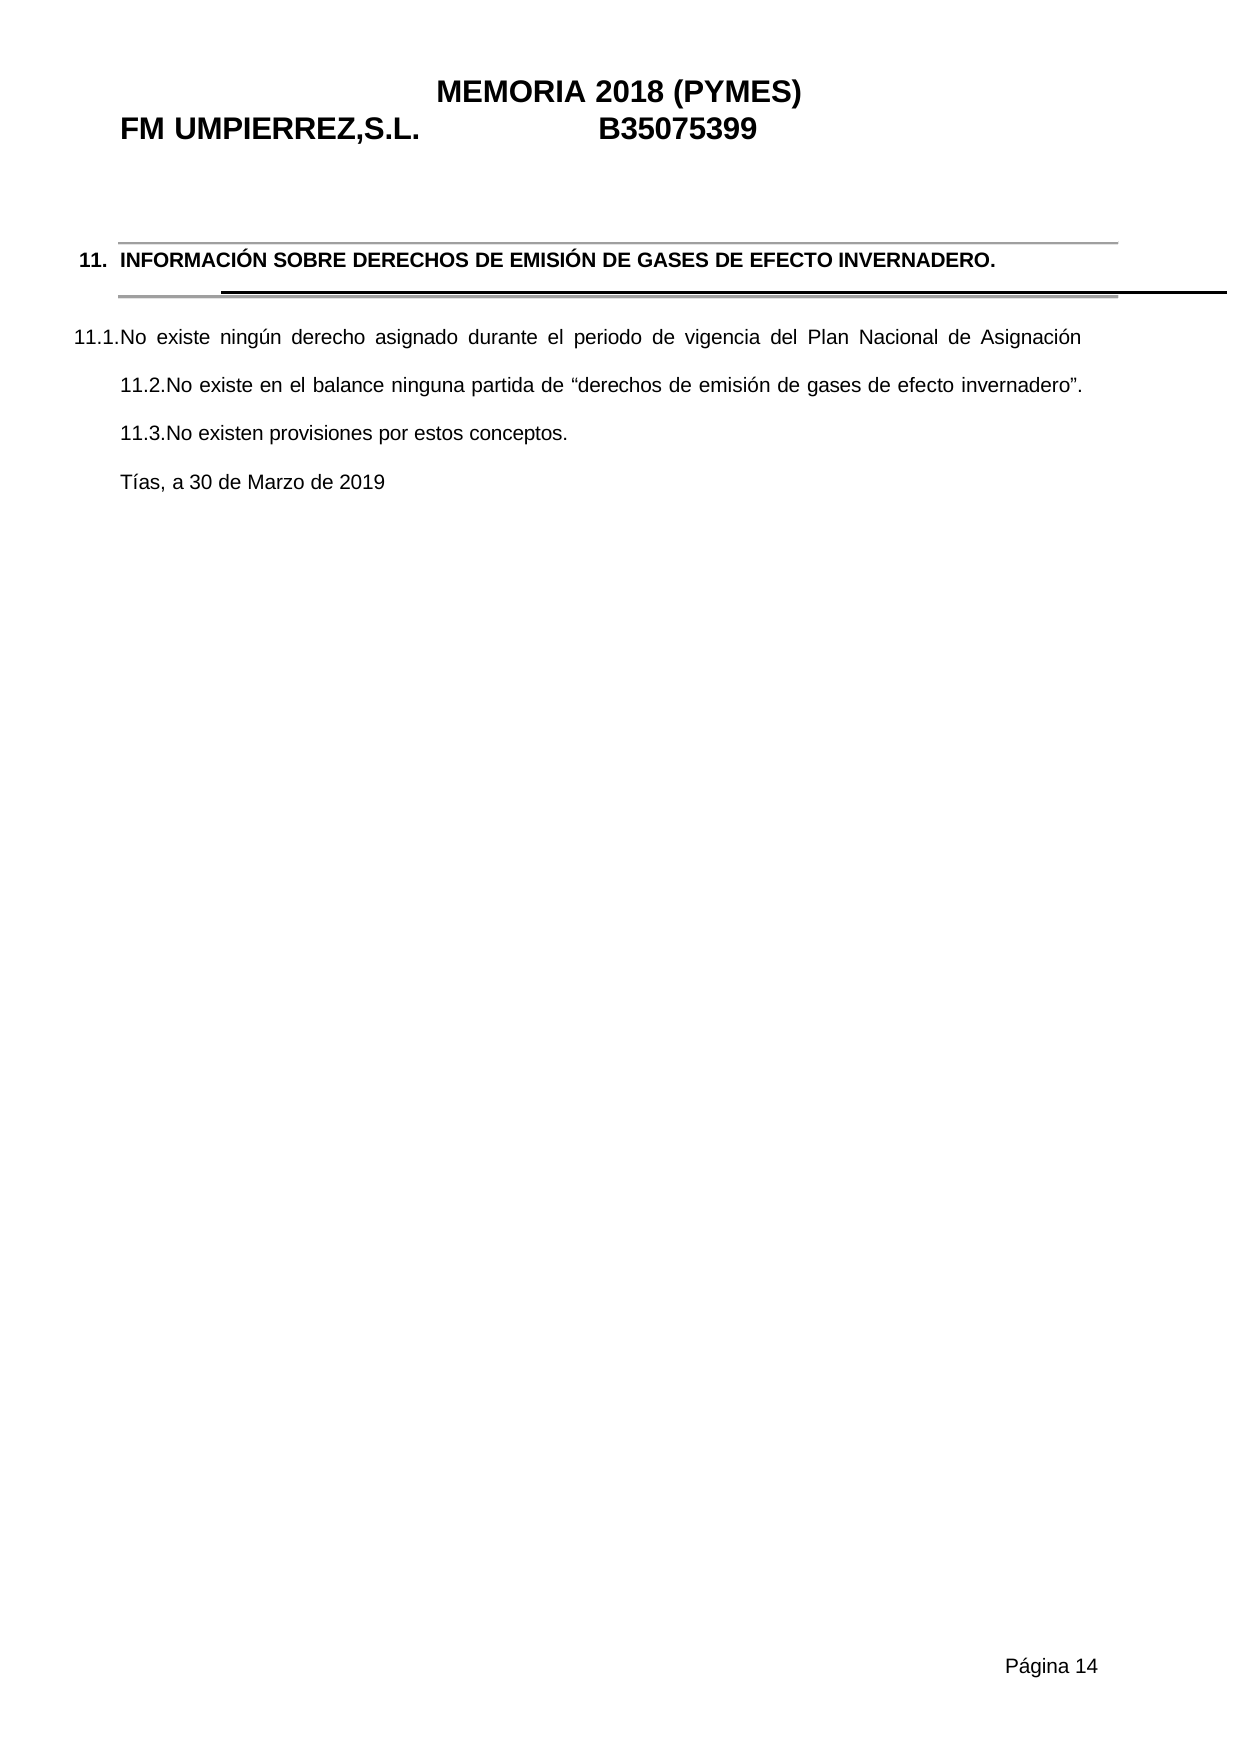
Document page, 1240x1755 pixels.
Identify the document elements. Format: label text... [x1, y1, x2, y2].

text Tías, a 30 de Marzo de 2019 [120, 470, 1135, 494]
list No existe ningún derecho asignado durante el periodo de vigencia del Plan Nacional de Asignación 11.2.No existe en el balance ninguna partida de “derechos de emisión de gases de efecto invernadero”. 11.3.No existen provisiones por estos conceptos. [104, 325, 1083, 445]
list INFORMACIÓN SOBRE DERECHOS DE EMISIÓN DE GASES DE EFECTO INVERNADERO. [79, 247, 1135, 271]
